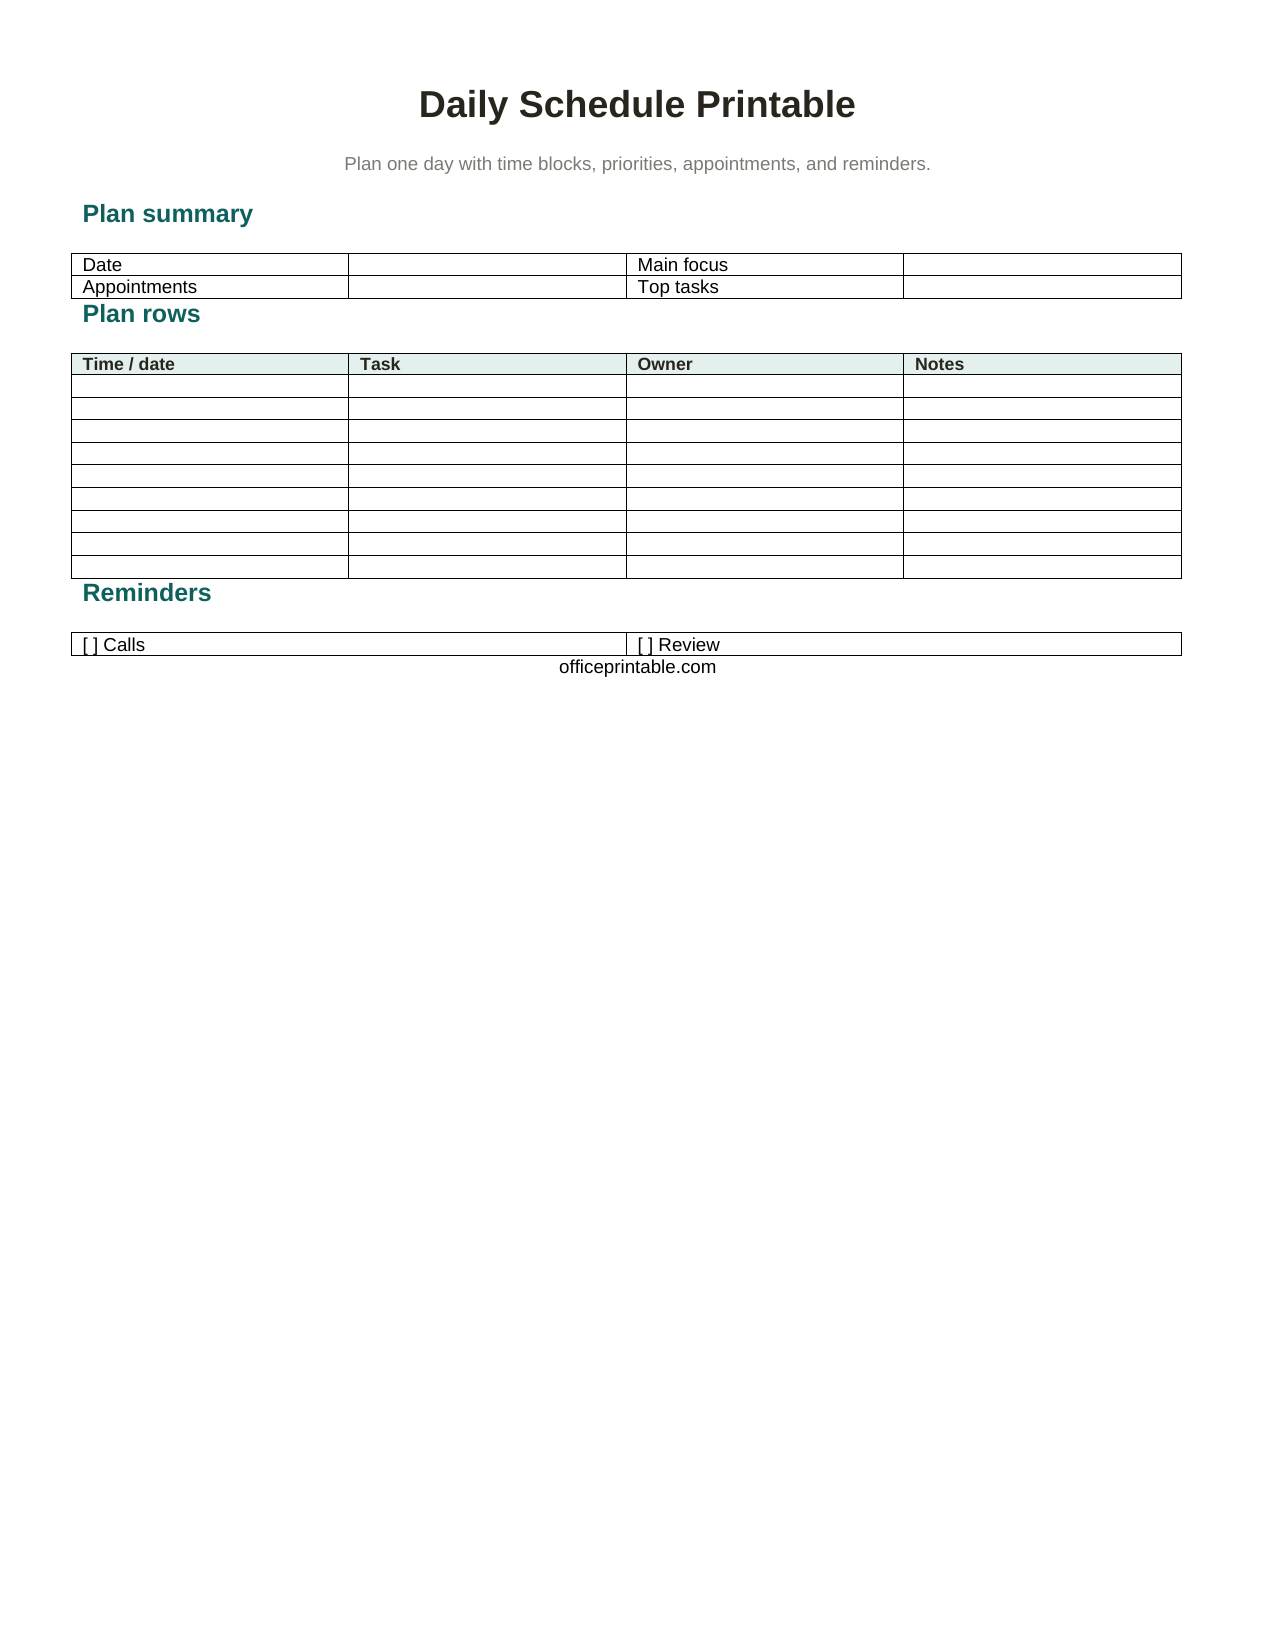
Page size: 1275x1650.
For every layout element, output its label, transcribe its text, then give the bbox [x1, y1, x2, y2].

table_header [349, 254, 626, 275]
table_cell [904, 533, 1181, 555]
table_cell [72, 398, 348, 419]
text Reminders [82, 578, 1192, 607]
table_cell [72, 465, 348, 487]
table_header [904, 254, 1181, 275]
table_cell [72, 488, 348, 509]
table_cell [72, 556, 348, 577]
table_header Main focus [627, 254, 903, 275]
table_cell [627, 488, 903, 509]
table_header Task [349, 354, 626, 374]
table_cell [904, 556, 1181, 577]
text Daily Schedule Printable [82, 82, 1192, 126]
table_cell [904, 443, 1181, 464]
table_cell [627, 465, 903, 487]
table_cell [627, 375, 903, 397]
table_cell [72, 420, 348, 442]
table_cell [349, 465, 626, 487]
table_header Notes [904, 354, 1181, 374]
text officeprintable.com [82, 656, 1192, 677]
table_header Date [72, 254, 348, 275]
table_header [ ] Review [627, 633, 1181, 655]
table_cell [349, 398, 626, 419]
table_cell Top tasks [627, 276, 903, 298]
text Plan rows [82, 299, 1192, 327]
table_cell [627, 556, 903, 577]
table_cell [627, 398, 903, 419]
table_cell [904, 420, 1181, 442]
table_cell [72, 443, 348, 464]
text Plan summary [82, 198, 1192, 227]
table_cell [72, 511, 348, 532]
table_header [ ] Calls [72, 633, 626, 655]
table_cell [349, 375, 626, 397]
table_cell [627, 443, 903, 464]
table_cell [627, 533, 903, 555]
table_cell [349, 443, 626, 464]
table_cell [904, 276, 1181, 298]
table_cell [349, 511, 626, 532]
table_cell [349, 488, 626, 509]
table_cell [349, 556, 626, 577]
table_header Owner [627, 354, 903, 374]
table_cell [72, 533, 348, 555]
table_cell [627, 511, 903, 532]
table_cell Appointments [72, 276, 348, 298]
table_cell [349, 420, 626, 442]
table_cell [904, 511, 1181, 532]
table_cell [627, 420, 903, 442]
text Plan one day with time blocks, priorities, appointments, and reminders. [82, 153, 1192, 174]
table_cell [349, 276, 626, 298]
table_cell [904, 465, 1181, 487]
table_cell [904, 375, 1181, 397]
table_cell [349, 533, 626, 555]
table_cell [904, 488, 1181, 509]
table_cell [72, 375, 348, 397]
table_header Time / date [72, 354, 348, 374]
table_cell [904, 398, 1181, 419]
